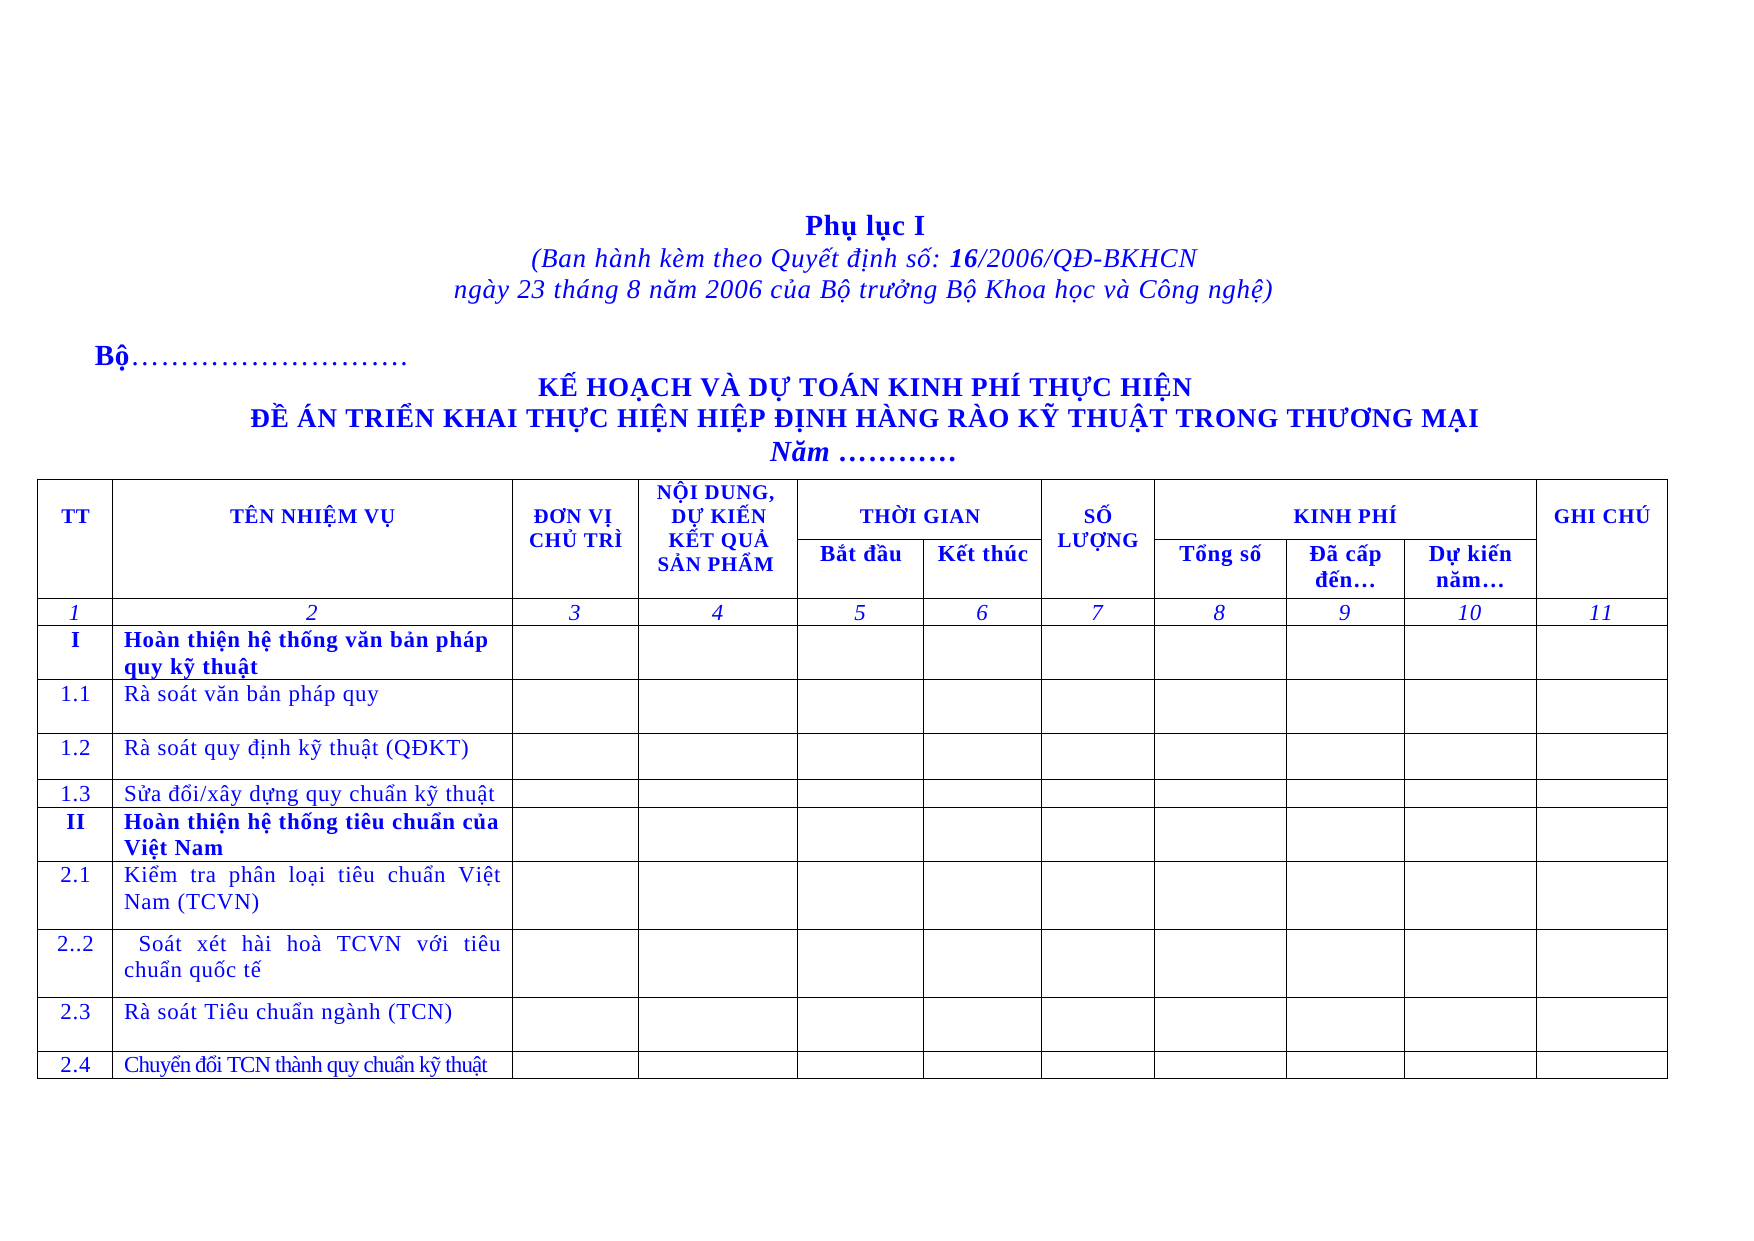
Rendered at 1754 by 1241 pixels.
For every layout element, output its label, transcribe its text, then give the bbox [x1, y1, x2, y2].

table_cell [1287, 734, 1404, 779]
table_cell [1042, 780, 1154, 807]
table_cell [639, 1052, 797, 1078]
table_cell [1405, 780, 1536, 807]
table_cell Tổng số [1155, 540, 1286, 598]
table_cell Dự kiến năm… [1405, 540, 1536, 598]
table_cell [513, 780, 638, 807]
table_cell [1155, 808, 1286, 861]
table_cell [1042, 680, 1154, 733]
table_cell [798, 862, 923, 929]
table_cell 2 [113, 599, 512, 625]
table_cell [924, 998, 1041, 1051]
table_cell [924, 930, 1041, 997]
table_cell [1287, 1052, 1404, 1078]
table_cell I [38, 626, 112, 679]
table_cell 1.1 [38, 680, 112, 733]
table_header SỐ LƯỢNG [1042, 480, 1154, 598]
table_cell [1537, 680, 1667, 733]
table_cell [1537, 780, 1667, 807]
table_cell [1287, 680, 1404, 733]
table_header NỘI DUNG, DỰ KIẾN KẾT QUẢ SẢN PHẨM [639, 480, 797, 598]
table_cell 7 [1042, 599, 1154, 625]
table_cell [798, 680, 923, 733]
table_cell [513, 930, 638, 997]
text Phụ lục I [94, 208, 1636, 242]
text ngày 23 tháng 8 năm 2006 của Bộ trưởng Bộ Khoa học và Công nghệ) [94, 273, 1636, 304]
table_cell [513, 680, 638, 733]
table_cell [798, 626, 923, 679]
table_cell [924, 734, 1041, 779]
table_cell 2..2 [38, 930, 112, 997]
table_cell [1287, 808, 1404, 861]
table_cell [798, 808, 923, 861]
table_cell [1287, 998, 1404, 1051]
table_cell [1155, 998, 1286, 1051]
table_cell [513, 1052, 638, 1078]
table_cell [1042, 626, 1154, 679]
table_cell [1537, 808, 1667, 861]
table_cell Rà soát quy định kỹ thuật (QĐKT) [113, 734, 512, 779]
table_cell 8 [1155, 599, 1286, 625]
text Bộ………………………. [94, 338, 1636, 371]
table_cell [1155, 862, 1286, 929]
table_cell [1155, 626, 1286, 679]
table_cell [639, 930, 797, 997]
table_header ĐƠN VỊ CHỦ TRÌ [513, 480, 638, 598]
table_cell [924, 680, 1041, 733]
table_cell [924, 626, 1041, 679]
table_cell [924, 862, 1041, 929]
table_cell [639, 808, 797, 861]
table_cell 2.1 [38, 862, 112, 929]
table_cell 2.3 [38, 998, 112, 1051]
table_cell 5 [798, 599, 923, 625]
table_cell [1287, 862, 1404, 929]
table_cell [1405, 626, 1536, 679]
table_cell II [38, 808, 112, 861]
table_cell [1537, 1052, 1667, 1078]
table_cell [1537, 998, 1667, 1051]
table_cell [639, 626, 797, 679]
table_cell Rà soát Tiêu chuẩn ngành (TCN) [113, 998, 512, 1051]
table_cell [1405, 998, 1536, 1051]
table_cell [639, 780, 797, 807]
table_cell [1405, 930, 1536, 997]
table_cell [1042, 930, 1154, 997]
table_cell [513, 862, 638, 929]
table_cell [1042, 808, 1154, 861]
table_cell [924, 1052, 1041, 1078]
table_cell [798, 734, 923, 779]
table_cell [1287, 626, 1404, 679]
table_cell [1042, 862, 1154, 929]
table_cell [513, 998, 638, 1051]
table_cell [798, 1052, 923, 1078]
table_cell [639, 680, 797, 733]
table_cell [513, 808, 638, 861]
table_cell [639, 862, 797, 929]
table_cell Chuyển đổi TCN thành quy chuẩn kỹ thuật [113, 1052, 512, 1078]
table_cell 2.4 [38, 1052, 112, 1078]
text Năm ………… [94, 434, 1636, 467]
table_cell [1155, 780, 1286, 807]
table_cell 3 [513, 599, 638, 625]
table_cell [1042, 1052, 1154, 1078]
table_cell 11 [1537, 599, 1667, 625]
table_cell Hoàn thiện hệ thống văn bản pháp quy kỹ thuật [113, 626, 512, 679]
table_cell [798, 780, 923, 807]
table_cell [1287, 780, 1404, 807]
text (Ban hành kèm theo Quyết định số: 16/2006/QĐ-BKHCN [94, 242, 1636, 273]
table_header KINH PHÍ [1155, 480, 1536, 538]
table_cell [798, 998, 923, 1051]
table_cell [924, 780, 1041, 807]
table_cell Đã cấp đến… [1287, 540, 1404, 598]
table_header THỜI GIAN [798, 480, 1041, 538]
table_cell [1042, 998, 1154, 1051]
table_cell 1.3 [38, 780, 112, 807]
table_cell Kiểm tra phân loại tiêu chuẩn Việt Nam (TCVN) [113, 862, 512, 929]
table_header TT [38, 480, 112, 598]
table_cell [1405, 680, 1536, 733]
table_cell [1155, 930, 1286, 997]
table_cell [1537, 930, 1667, 997]
table_cell 9 [1287, 599, 1404, 625]
table_cell Sửa đổi/xây dựng quy chuẩn kỹ thuật [113, 780, 512, 807]
table_cell 4 [639, 599, 797, 625]
table_cell Bắt đầu [798, 540, 923, 598]
table_cell [1405, 1052, 1536, 1078]
table_cell [1537, 626, 1667, 679]
table_cell 1 [38, 599, 112, 625]
table_cell 10 [1405, 599, 1536, 625]
table_cell [513, 734, 638, 779]
table_cell [1287, 930, 1404, 997]
text KẾ HOẠCH VÀ DỰ TOÁN KINH PHÍ THỰC HIỆN [94, 371, 1636, 402]
table_cell [1537, 862, 1667, 929]
table_cell 1.2 [38, 734, 112, 779]
table_header GHI CHÚ [1537, 480, 1667, 598]
table_cell [639, 998, 797, 1051]
table_header TÊN NHIỆM VỤ [113, 480, 512, 598]
text ĐỀ ÁN TRIỂN KHAI THỰC HIỆN HIỆP ĐỊNH HÀNG RÀO KỸ THUẬT TRONG THƯƠNG MẠI [94, 402, 1636, 434]
table_cell [1155, 734, 1286, 779]
table_cell [1155, 680, 1286, 733]
table_cell [1155, 1052, 1286, 1078]
table_cell Soát xét hài hoà TCVN với tiêu chuẩn quốc tế [113, 930, 512, 997]
table_cell Hoàn thiện hệ thống tiêu chuẩn của Việt Nam [113, 808, 512, 861]
table_cell Rà soát văn bản pháp quy [113, 680, 512, 733]
table_cell [924, 808, 1041, 861]
table_cell 6 [924, 599, 1041, 625]
table_cell [639, 734, 797, 779]
table_cell [1405, 808, 1536, 861]
table_cell [1042, 734, 1154, 779]
table_cell [798, 930, 923, 997]
table_cell [1405, 734, 1536, 779]
table_cell [1405, 862, 1536, 929]
table_cell Kết thúc [924, 540, 1041, 598]
table_cell [513, 626, 638, 679]
table_cell [1537, 734, 1667, 779]
